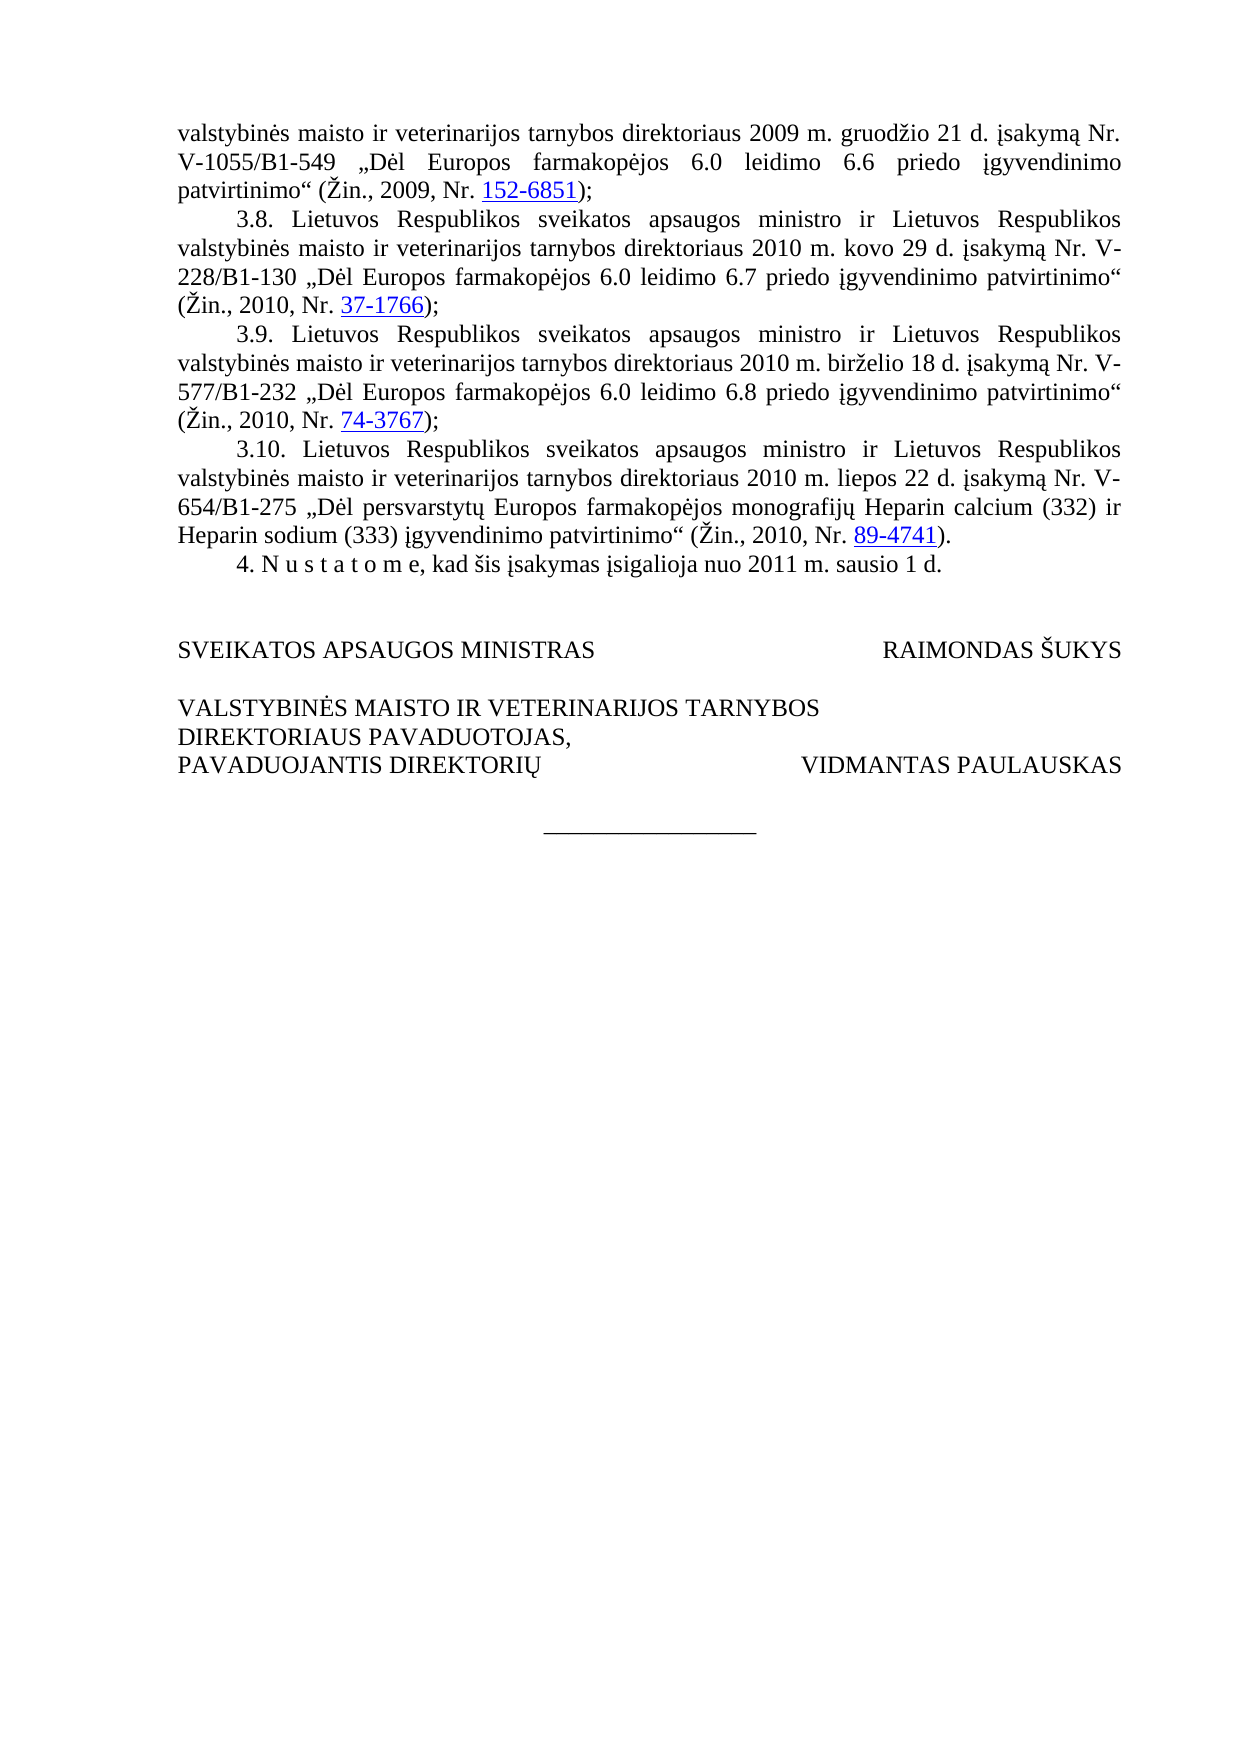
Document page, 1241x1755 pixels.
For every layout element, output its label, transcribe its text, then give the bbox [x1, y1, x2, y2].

text direktoriaus pavaduotojas, [177, 722, 1122, 751]
text pavaduojantis direktorių Vidmantas Paulauskas [177, 751, 1122, 779]
text _________________ [177, 808, 1122, 837]
text Valstybinės maisto ir veterinarijos tarnybos [177, 693, 1122, 722]
text 4. N u s t a t o m e, kad šis įsakymas įsigalioja nuo 2011 m. sausio 1 d. [177, 549, 1122, 578]
text Sveikatos apsaugos ministras Raimondas Šukys [177, 636, 1122, 664]
text 3.9. Lietuvos Respublikos sveikatos apsaugos ministro ir Lietuvos Respublikos valstybinės maisto ir veterinarijos tarnybos direktoriaus 2010 m. birželio 18 d. įsakymą Nr. V-577/B1-232 „Dėl Europos farmakopėjos 6.0 leidimo 6.8 priedo įgyvendinimo patvirtinimo“ (Žin., 2010, Nr. 74-3767); [177, 319, 1122, 434]
text 3.8. Lietuvos Respublikos sveikatos apsaugos ministro ir Lietuvos Respublikos valstybinės maisto ir veterinarijos tarnybos direktoriaus 2010 m. kovo 29 d. įsakymą Nr. V-228/B1-130 „Dėl Europos farmakopėjos 6.0 leidimo 6.7 priedo įgyvendinimo patvirtinimo“ (Žin., 2010, Nr. 37-1766); [177, 204, 1122, 319]
text 3.10. Lietuvos Respublikos sveikatos apsaugos ministro ir Lietuvos Respublikos valstybinės maisto ir veterinarijos tarnybos direktoriaus 2010 m. liepos 22 d. įsakymą Nr. V-654/B1-275 „Dėl persvarstytų Europos farmakopėjos monografijų Heparin calcium (332) ir Heparin sodium (333) įgyvendinimo patvirtinimo“ (Žin., 2010, Nr. 89-4741). [177, 434, 1122, 549]
text valstybinės maisto ir veterinarijos tarnybos direktoriaus 2009 m. gruodžio 21 d. įsakymą Nr. V-1055/B1-549 „Dėl Europos farmakopėjos 6.0 leidimo 6.6 priedo įgyvendinimo patvirtinimo“ (Žin., 2009, Nr. 152-6851); [177, 118, 1122, 204]
